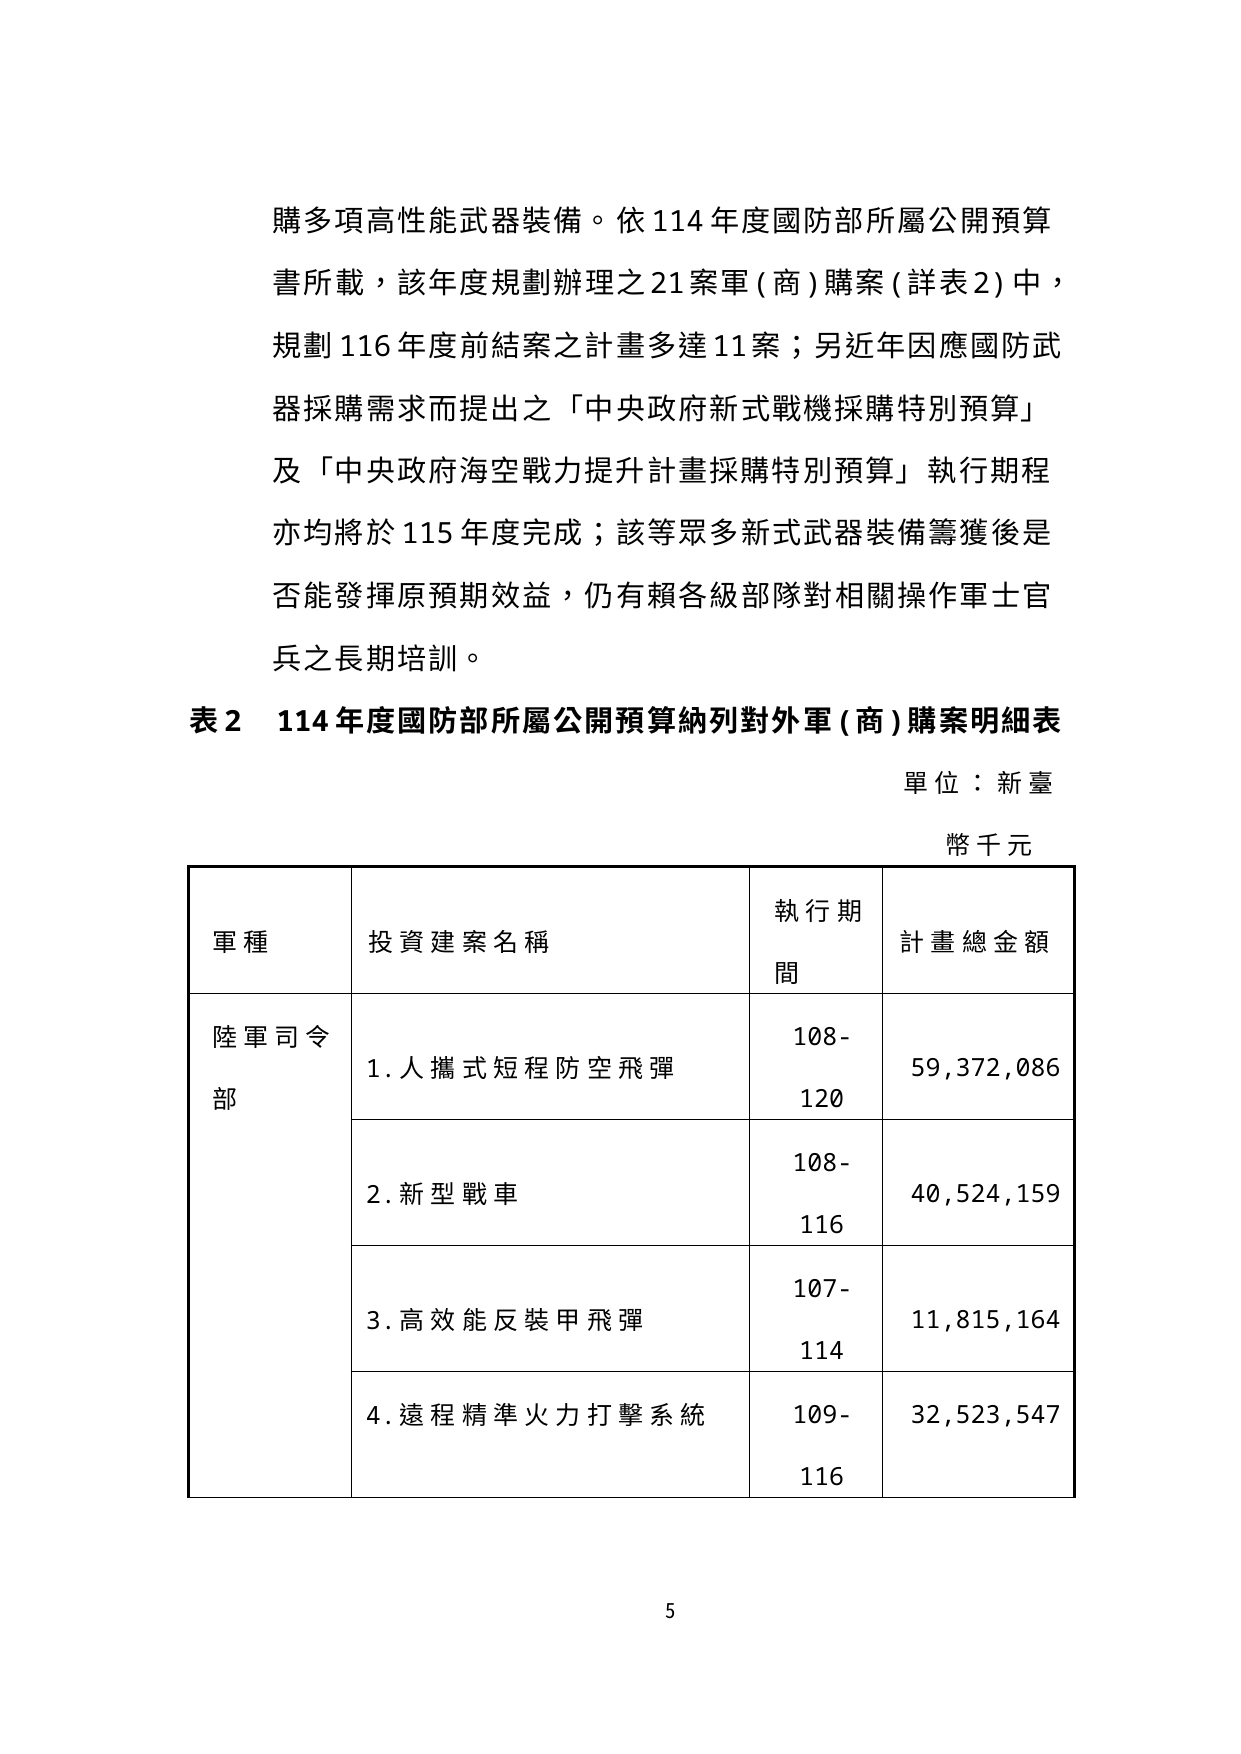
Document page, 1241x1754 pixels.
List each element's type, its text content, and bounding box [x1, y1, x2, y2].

table_cell 2.新型戰車 [352, 1120, 749, 1245]
table_cell 107-114 [750, 1246, 882, 1371]
text 依110年度國防報告書第四章、第二節揭櫫之建軍規劃略以，面對中共軍力快速增長及威脅加劇，國軍在不與其軍備競賽下，運用創新不對稱思維，積極規劃及建構符合防衛作戰構想之武器裝備…。在上揭規劃原則下，各軍種除藉國內廠商研發及產製能量，持續推動各項國防自主軍事投資建案外，近年更透過軍(商)購管道陸續向美國籌購多項高性能武器裝備。依114年度國防部所屬公開預算書所載，該年度規劃辦理之21案軍(商)購案(詳表2)中，規劃116年度前結案之計畫多達11案；另近年因應國防武器採購需求而提出之「中央政府新式戰機採購特別預算」及「中央政府海空戰力提升計畫採購特別預算」執行期程亦均將於115年度完成；該等眾多新式武器裝備籌獲後是否能發揮原預期效益，仍有賴各級部隊對相關操作軍士官兵之長期培訓。 [266, 177, 1063, 677]
text 單位：新臺幣千元 [148, 740, 1056, 865]
table_cell 109-116 [750, 1372, 882, 1497]
table_cell 108-120 [750, 994, 882, 1119]
table_cell 40,524,159 [883, 1120, 1073, 1245]
table_header 軍種 [190, 868, 351, 993]
table_cell 1.人攜式短程防空飛彈 [352, 994, 749, 1119]
table_header 投資建案名稱 [352, 868, 749, 993]
table_cell 陸軍司令部 [190, 994, 351, 1497]
table_cell 4.遠程精準火力打擊系統 [352, 1372, 749, 1497]
text 表2 114年度國防部所屬公開預算納列對外軍(商)購案明細表 [178, 677, 1063, 740]
table_cell 108-116 [750, 1120, 882, 1245]
table_cell 32,523,547 [883, 1372, 1073, 1497]
table_cell 11,815,164 [883, 1246, 1073, 1371]
table_header 計畫總金額 [883, 868, 1073, 993]
table_header 執行期間 [750, 868, 882, 993]
table_cell 59,372,086 [883, 994, 1073, 1119]
table_cell 3.高效能反裝甲飛彈 [352, 1246, 749, 1371]
